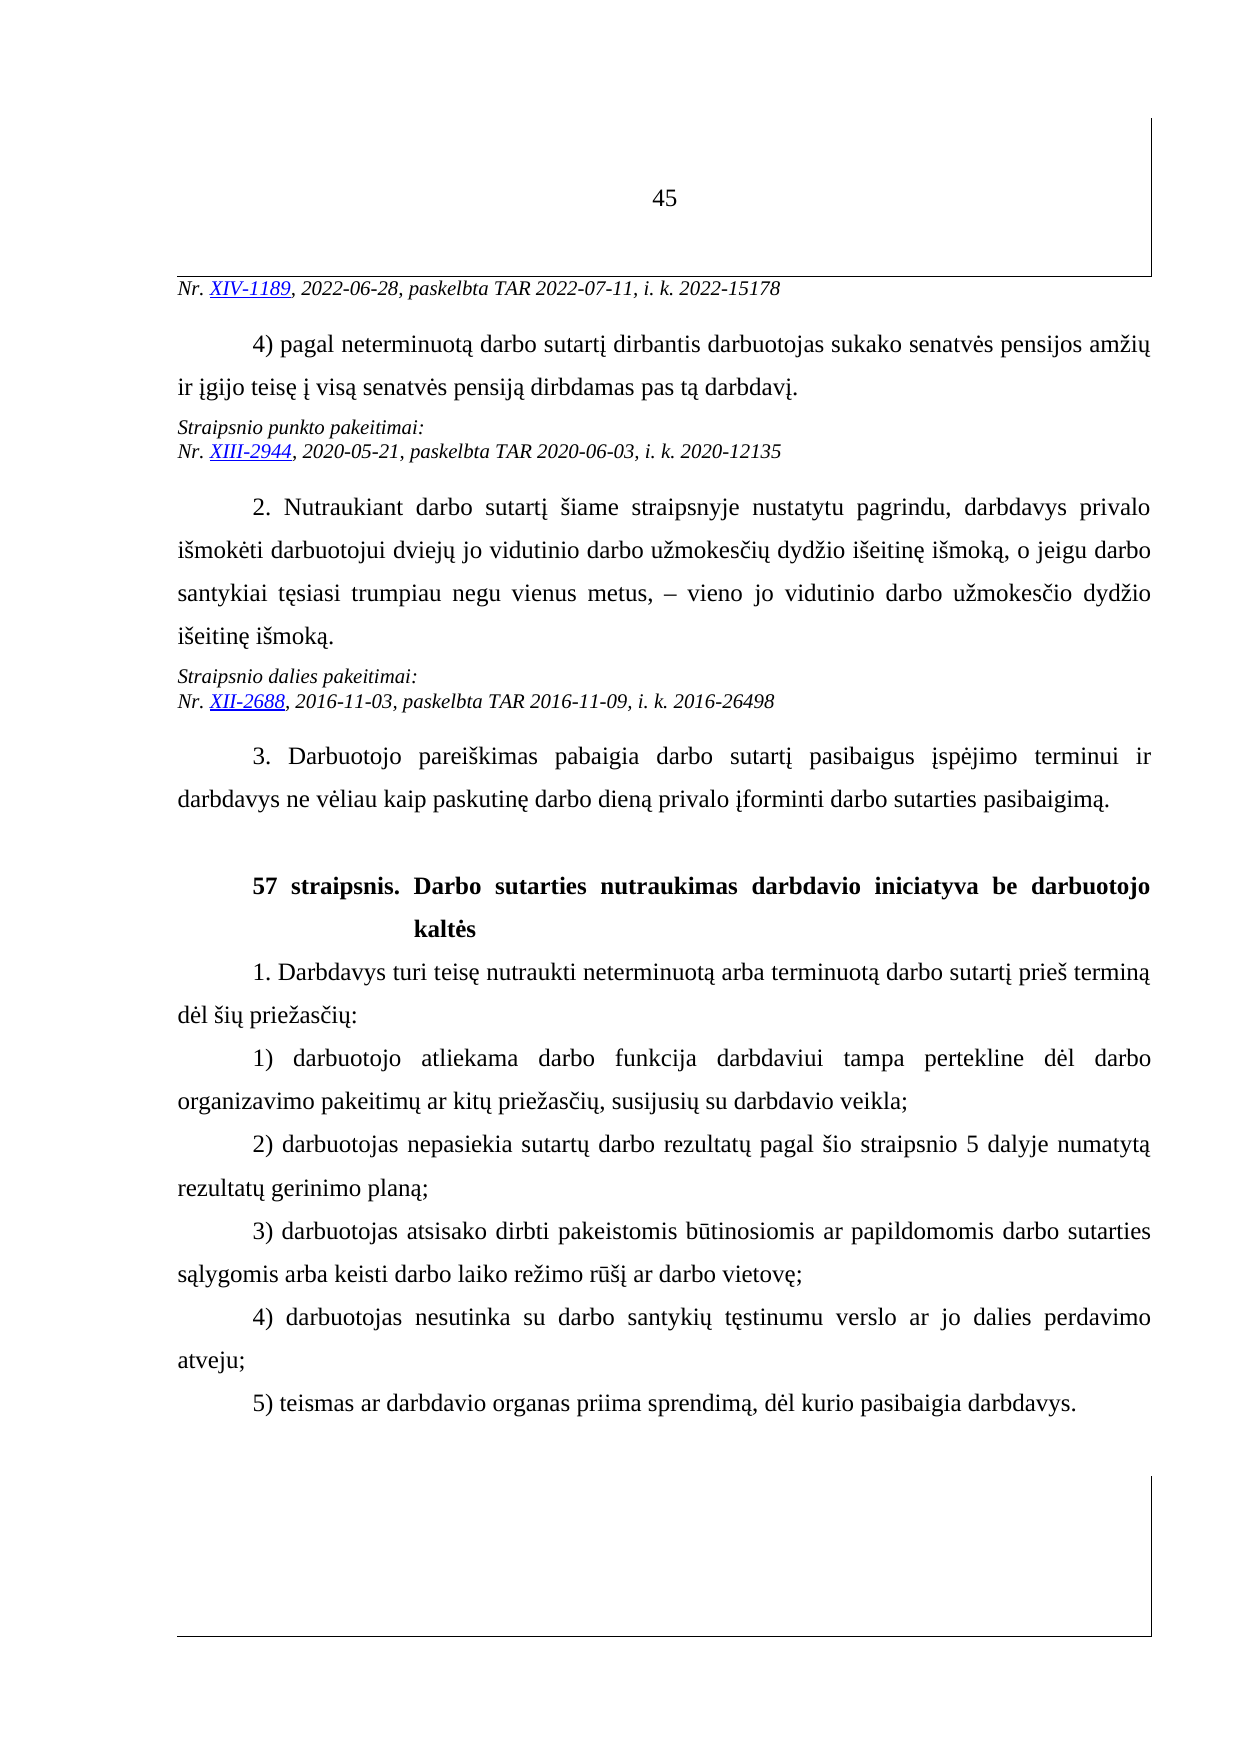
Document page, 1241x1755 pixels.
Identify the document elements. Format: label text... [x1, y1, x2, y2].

text 3. Darbuotojo pareiškimas pabaigia darbo sutartį pasibaigus įspėjimo terminui ir darbdavys ne vėliau kaip paskutinę darbo dieną privalo įforminti darbo sutarties pasibaigimą. [177, 741, 1152, 813]
text 3) darbuotojas atsisako dirbti pakeistomis būtinosiomis ar papildomomis darbo sutarties sąlygomis arba keisti darbo laiko režimo rūšį ar darbo vietovę; [177, 1216, 1152, 1288]
text Nr. XIV-1189, 2022-06-28, paskelbta TAR 2022-07-11, i. k. 2022-15178 [177, 276, 1152, 300]
text Straipsnio punkto pakeitimai: [177, 415, 1152, 439]
subtitle 57 straipsnis. Darbo sutarties nutraukimas darbdavio iniciatyva be darbuotojo kaltės [252, 871, 1152, 943]
text Nr. XII-2688, 2016-11-03, paskelbta TAR 2016-11-09, i. k. 2016-26498 [177, 688, 1152, 713]
text 2) darbuotojas nepasiekia sutartų darbo rezultatų pagal šio straipsnio 5 dalyje numatytą rezultatų gerinimo planą; [177, 1129, 1152, 1201]
text 1. Darbdavys turi teisę nutraukti neterminuotą arba terminuotą darbo sutartį prieš terminą dėl šių priežasčių: [177, 957, 1152, 1029]
text 4) darbuotojas nesutinka su darbo santykių tęstinumu verslo ar jo dalies perdavimo atveju; [177, 1302, 1152, 1374]
text Nr. XIII-2944, 2020-05-21, paskelbta TAR 2020-06-03, i. k. 2020-12135 [177, 439, 1152, 463]
text Straipsnio dalies pakeitimai: [177, 664, 1152, 688]
text 2. Nutraukiant darbo sutartį šiame straipsnyje nustatytu pagrindu, darbdavys privalo išmokėti darbuotojui dviejų jo vidutinio darbo užmokesčių dydžio išeitinę išmoką, o jeigu darbo santykiai tęsiasi trumpiau negu vienus metus, – vieno jo vidutinio darbo užmokesčio dydžio išeitinę išmoką. [177, 492, 1152, 650]
text 1) darbuotojo atliekama darbo funkcija darbdaviui tampa pertekline dėl darbo organizavimo pakeitimų ar kitų priežasčių, susijusių su darbdavio veikla; [177, 1043, 1152, 1115]
text 4) pagal neterminuotą darbo sutartį dirbantis darbuotojas sukako senatvės pensijos amžių ir įgijo teisę į visą senatvės pensiją dirbdamas pas tą darbdavį. [177, 329, 1152, 401]
text 5) teismas ar darbdavio organas priima sprendimą, dėl kurio pasibaigia darbdavys. [177, 1388, 1152, 1417]
